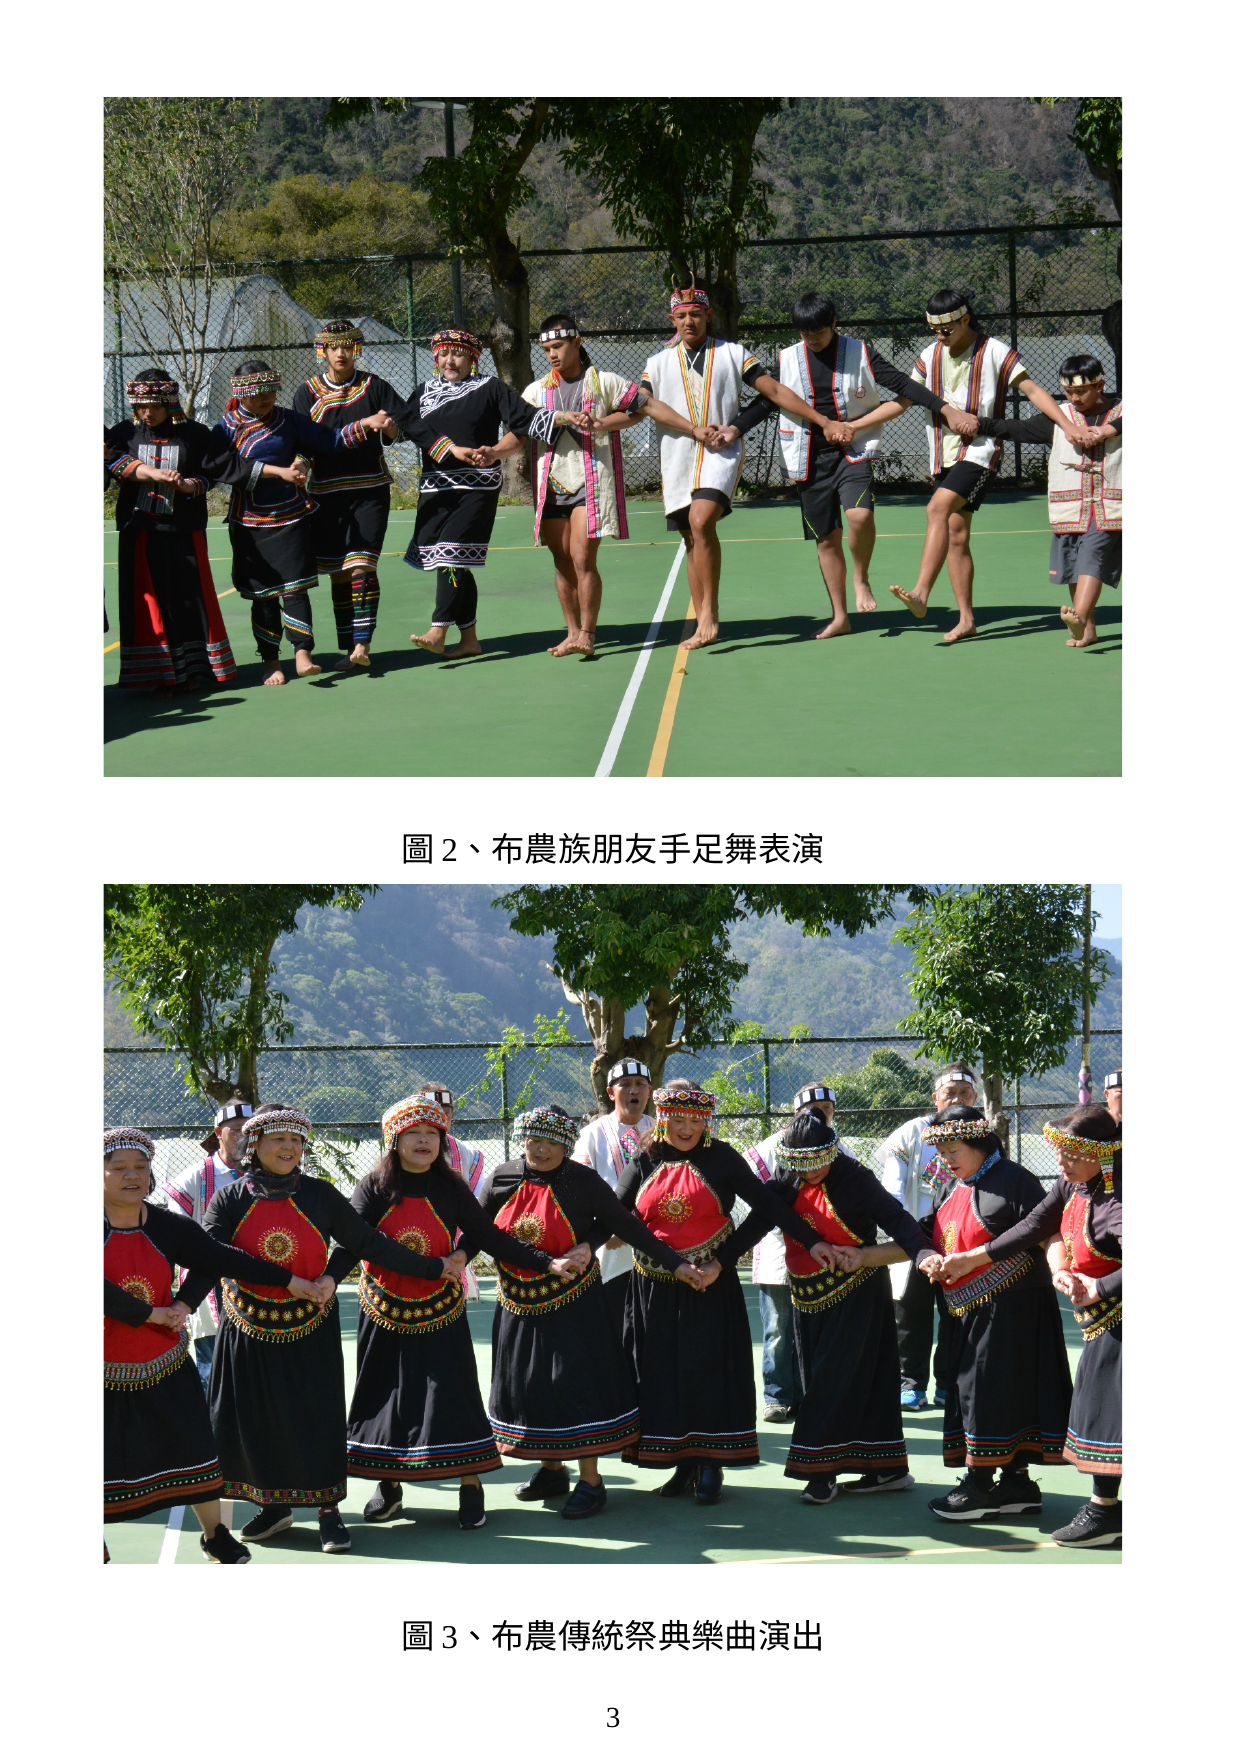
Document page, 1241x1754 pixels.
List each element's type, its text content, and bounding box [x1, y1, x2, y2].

text 圖3、布農傳統祭典樂曲演出 [103, 809, 1122, 884]
picture [103, 97, 1123, 777]
